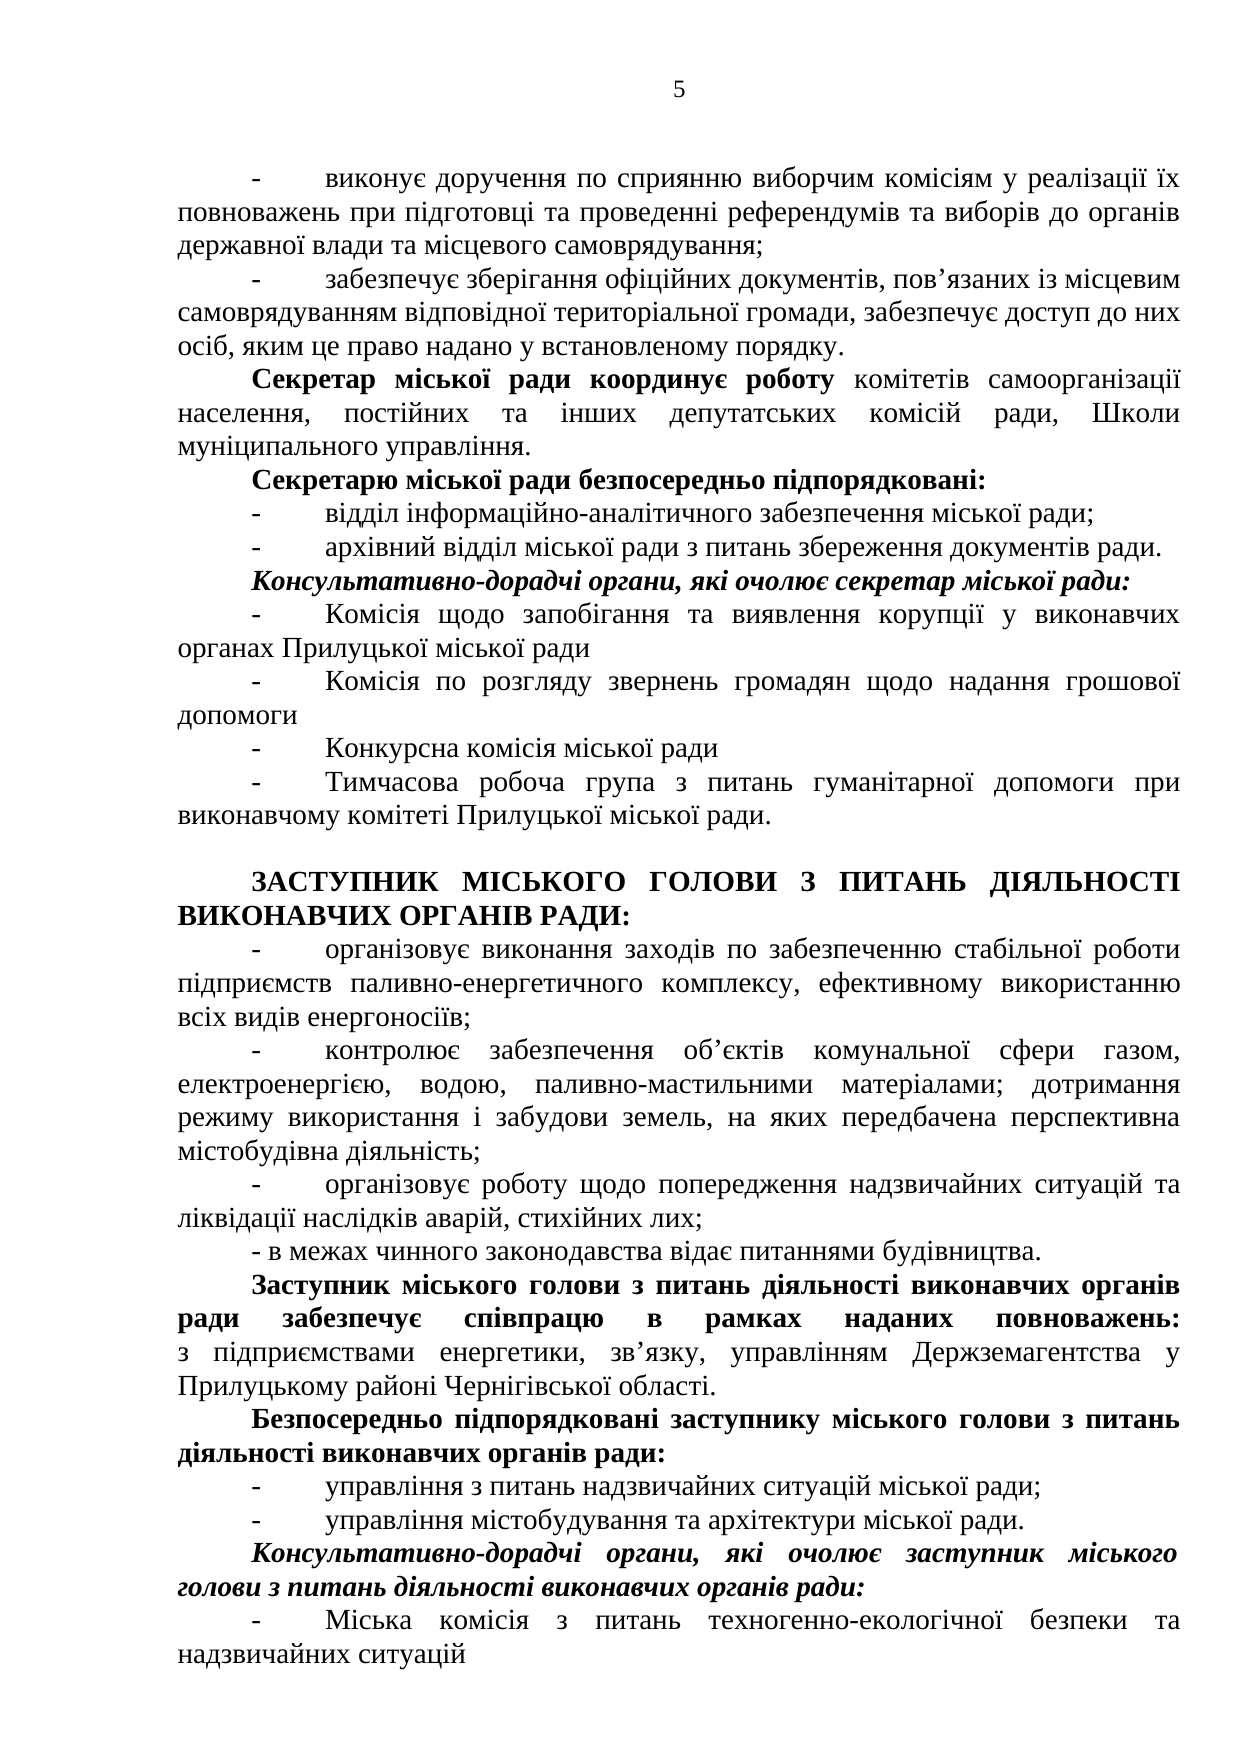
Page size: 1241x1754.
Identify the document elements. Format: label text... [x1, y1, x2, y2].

text - забезпечує зберігання офіційних документів, пов’язаних із місцевим самоврядуванням відповідної територіальної громади, забезпечує доступ до них осіб, яким це право надано у встановленому порядку. [177, 261, 1181, 361]
text - Міська комісія з питань техногенно-екологічної безпеки та надзвичайних ситуацій [177, 1602, 1181, 1669]
text ЗАСТУПНИК МІСЬКОГО ГОЛОВИ З ПИТАНЬ ДІЯЛЬНОСТІ ВИКОНАВЧИХ ОРГАНІВ РАДИ: [177, 864, 1181, 932]
text Заступник міського голови з питань діяльності виконавчих органів ради забезпечує співпрацю в рамках наданих повноважень: з підприємствами енергетики, зв’язку, управлінням Держземагентства у Прилуцькому районі Чернігівської області. [177, 1267, 1181, 1401]
text Безпосередньо підпорядковані заступнику міського голови з питань діяльності виконавчих органів ради: [177, 1401, 1181, 1468]
text - відділ інформаційно-аналітичного забезпечення міської ради; [177, 496, 1181, 529]
text - Комісія по розгляду звернень громадян щодо надання грошової допомоги [177, 663, 1181, 730]
text - Тимчасова робоча група з питань гуманітарної допомоги при виконавчому комітеті Прилуцької міської ради. [177, 764, 1181, 831]
text - контролює забезпечення об’єктів комунальної сфери газом, електроенергією, водою, паливно-мастильними матеріалами; дотримання режиму використання і забудови земель, на яких передбачена перспективна містобудівна діяльність; [177, 1032, 1181, 1166]
text - організовує роботу щодо попередження надзвичайних ситуацій та ліквідації наслідків аварій, стихійних лих; [177, 1166, 1181, 1233]
text Секретар міської ради координує роботу комітетів самоорганізації населення, постійних та інших депутатських комісій ради, Школи муніципального управління. [177, 361, 1181, 462]
text Секретарю міської ради безпосередньо підпорядковані: [177, 462, 1181, 496]
text - виконує доручення по сприянню виборчим комісіям у реалізації їх повноважень при підготовці та проведенні референдумів та виборів до органів державної влади та місцевого самоврядування; [177, 160, 1181, 261]
text - Комісія щодо запобігання та виявлення корупції у виконавчих органах Прилуцької міської ради [177, 596, 1181, 663]
text - архівний відділ міської ради з питань збереження документів ради. [177, 529, 1181, 563]
text - управління з питань надзвичайних ситуацій міської ради; [177, 1468, 1181, 1502]
text - організовує виконання заходів по забезпеченню стабільної роботи підприємств паливно-енергетичного комплексу, ефективному використанню всіх видів енергоносіїв; [177, 932, 1181, 1032]
text - управління містобудування та архітектури міської ради. [177, 1502, 1181, 1535]
text - в межах чинного законодавства відає питаннями будівництва. [177, 1233, 1181, 1267]
text Консультативно-дорадчі органи, які очолює секретар міської ради: [177, 563, 1181, 596]
text Консультативно-дорадчі органи, які очолює заступник міського голови з питань діяльності виконавчих органів ради: [177, 1535, 1181, 1602]
text - Конкурсна комісія міської ради [177, 730, 1181, 764]
